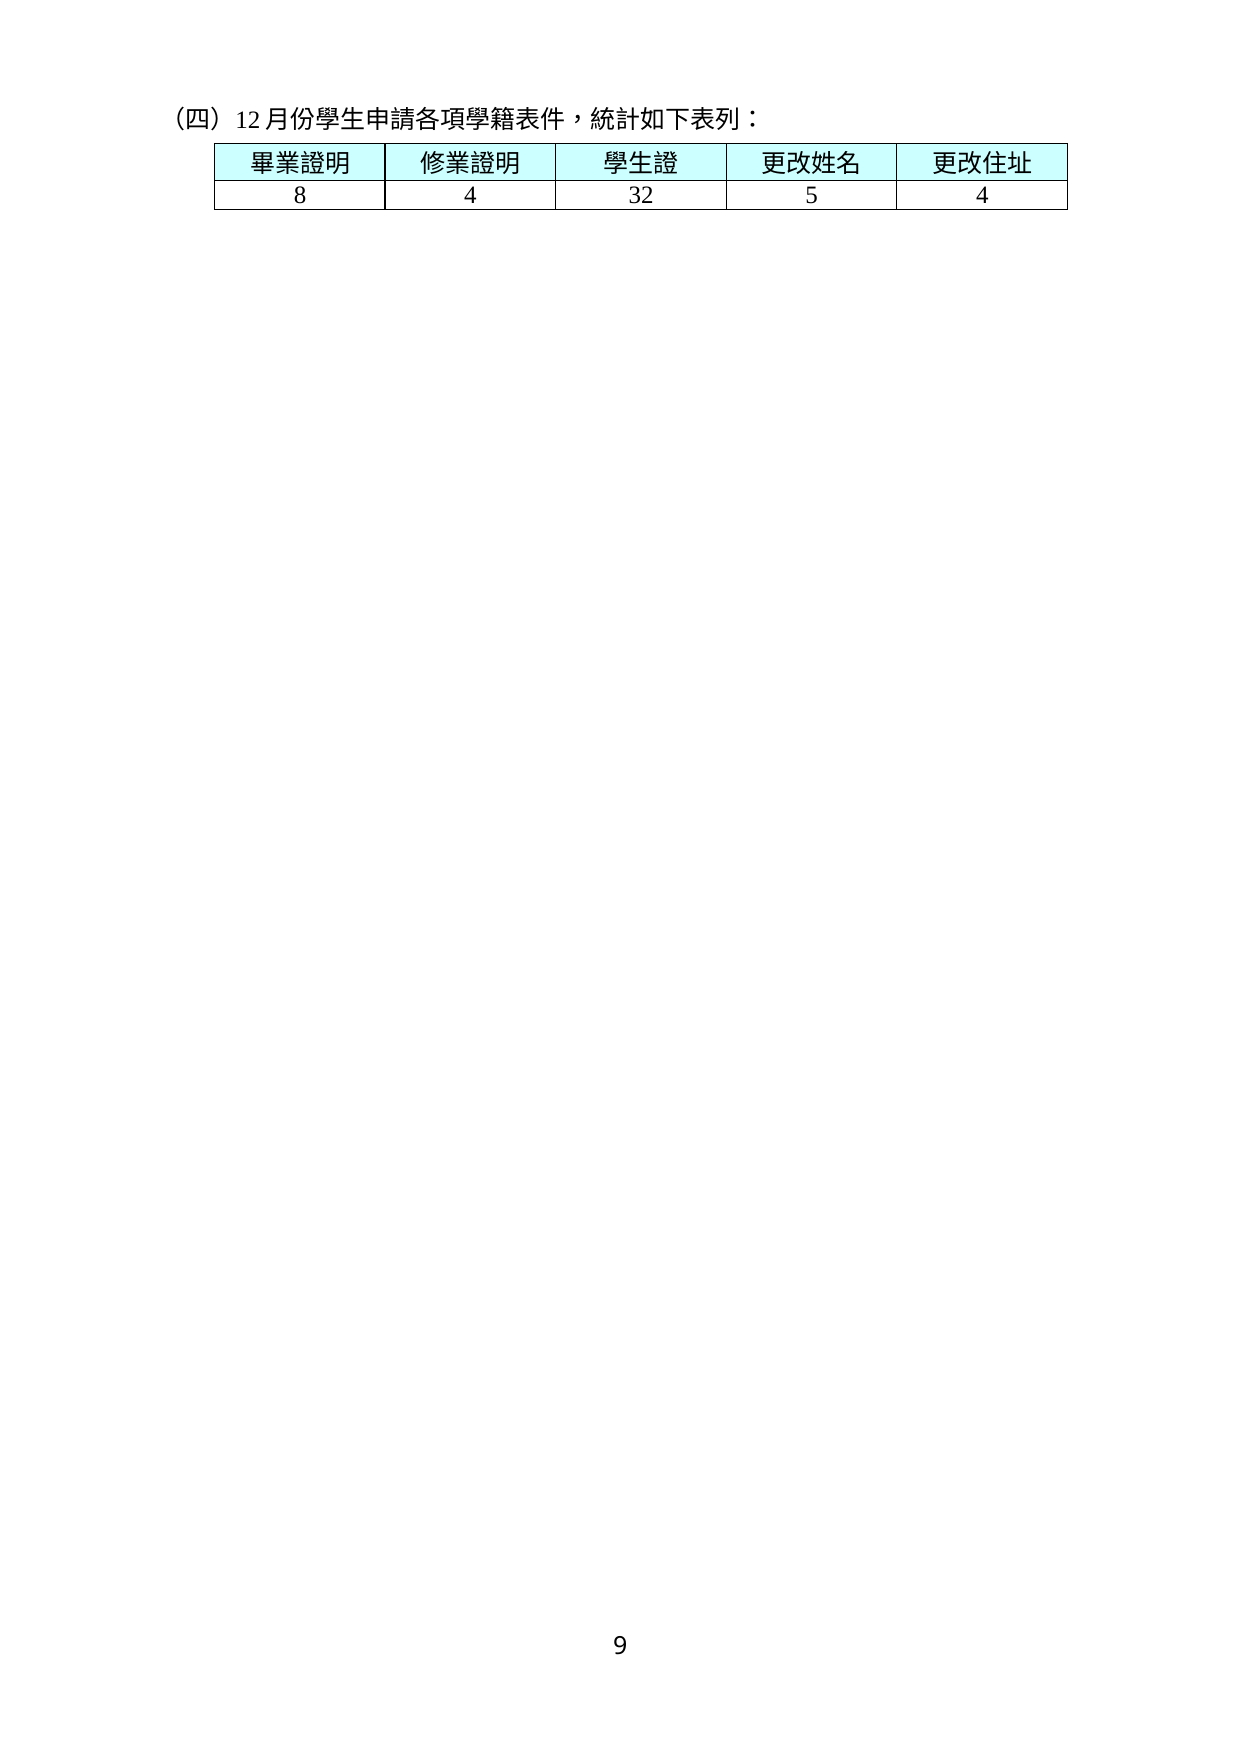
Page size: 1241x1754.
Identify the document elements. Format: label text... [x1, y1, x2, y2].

table_cell 4 [386, 181, 555, 209]
table_header 更改住址 [897, 144, 1067, 180]
table_cell 4 [897, 181, 1067, 209]
table_header 學生證 [556, 144, 726, 180]
table_header 更改姓名 [727, 144, 896, 180]
table_header 畢業證明 [215, 144, 384, 180]
table_cell 5 [727, 181, 896, 209]
table_cell 32 [556, 181, 726, 209]
table_cell 8 [215, 181, 384, 209]
table_header 修業證明 [386, 144, 555, 180]
text （四）12月份學生申請各項學籍表件，統計如下表列： [160, 94, 1122, 135]
